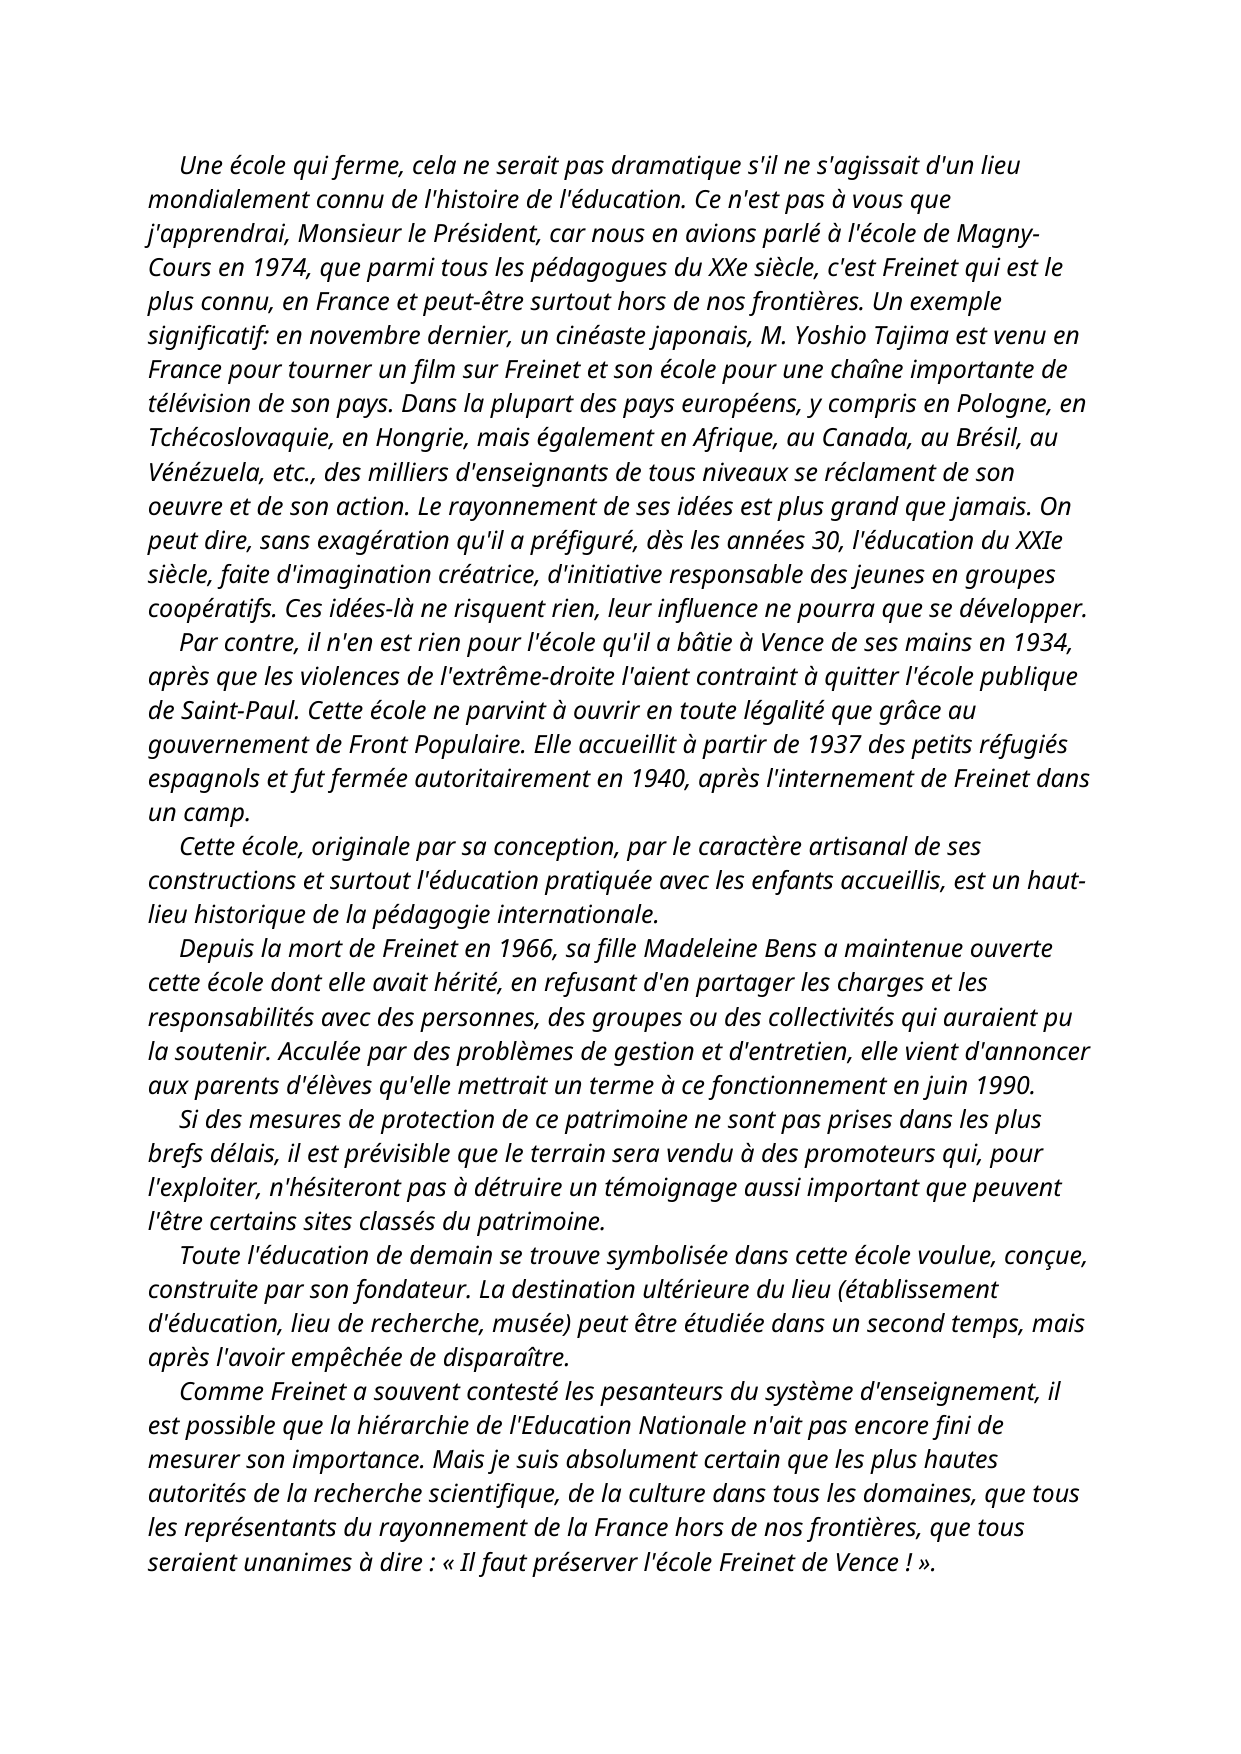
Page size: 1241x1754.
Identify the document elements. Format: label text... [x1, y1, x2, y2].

text Par contre, il n'en est rien pour l'école qu'il a bâtie à Vence de ses mains en 1934, après que les violences de l'extrême-droite l'aient contraint à quitter l'école publique de Saint-Paul. Cette école ne parvint à ouvrir en toute légalité que grâce au gouvernement de Front Populaire. Elle accueillit à partir de 1937 des petits réfugiés espagnols et fut fermée autoritairement en 1940, après l'internement de Freinet dans un camp. [148, 624, 1093, 829]
text Comme Freinet a souvent contesté les pesanteurs du système d'enseignement, il est possible que la hiérarchie de l'Education Nationale n'ait pas encore fini de mesurer son importance. Mais je suis absolument certain que les plus hautes autorités de la recherche scientifique, de la culture dans tous les domaines, que tous les représentants du rayonnement de la France hors de nos frontières, que tous seraient unanimes à dire : « Il faut préserver l'école Freinet de Vence ! ». [148, 1374, 1093, 1578]
text Toute l'éducation de demain se trouve symbolisée dans cette école voulue, conçue, construite par son fondateur. La destination ultérieure du lieu (établissement d'éducation, lieu de recherche, musée) peut être étudiée dans un second temps, mais après l'avoir empêchée de disparaître. [148, 1238, 1093, 1374]
text Une école qui ferme, cela ne serait pas dramatique s'il ne s'agissait d'un lieu mondialement connu de l'histoire de l'éducation. Ce n'est pas à vous que j'apprendrai, Monsieur le Président, car nous en avions parlé à l'école de Magny-Cours en 1974, que parmi tous les pédagogues du XXe siècle, c'est Freinet qui est le plus connu, en France et peut-être surtout hors de nos frontières. Un exemple significatif: en novembre dernier, un cinéaste japonais, M. Yoshio Tajima est venu en France pour tourner un film sur Freinet et son école pour une chaîne importante de télévision de son pays. Dans la plupart des pays européens, y compris en Pologne, en Tchécoslovaquie, en Hongrie, mais également en Afrique, au Canada, au Brésil, au Vénézuela, etc., des milliers d'enseignants de tous niveaux se réclament de son oeuvre et de son action. Le rayonnement de ses idées est plus grand que jamais. On peut dire, sans exagération qu'il a préfiguré, dès les années 30, l'éducation du XXIe siècle, faite d'imagination créatrice, d'initiative responsable des jeunes en groupes coopératifs. Ces idées-là ne risquent rien, leur influence ne pourra que se développer. [148, 148, 1093, 624]
text Depuis la mort de Freinet en 1966, sa fille Madeleine Bens a maintenue ouverte cette école dont elle avait hérité, en refusant d'en partager les charges et les responsabilités avec des personnes, des groupes ou des collectivités qui auraient pu la soutenir. Acculée par des problèmes de gestion et d'entretien, elle vient d'annoncer aux parents d'élèves qu'elle mettrait un terme à ce fonctionnement en juin 1990. [148, 931, 1093, 1101]
text Si des mesures de protection de ce patrimoine ne sont pas prises dans les plus brefs délais, il est prévisible que le terrain sera vendu à des promoteurs qui, pour l'exploiter, n'hésiteront pas à détruire un témoignage aussi important que peuvent l'être certains sites classés du patrimoine. [148, 1101, 1093, 1238]
text Cette école, originale par sa conception, par le caractère artisanal de ses constructions et surtout l'éducation pratiquée avec les enfants accueillis, est un haut-lieu historique de la pédagogie internationale. [148, 829, 1093, 931]
